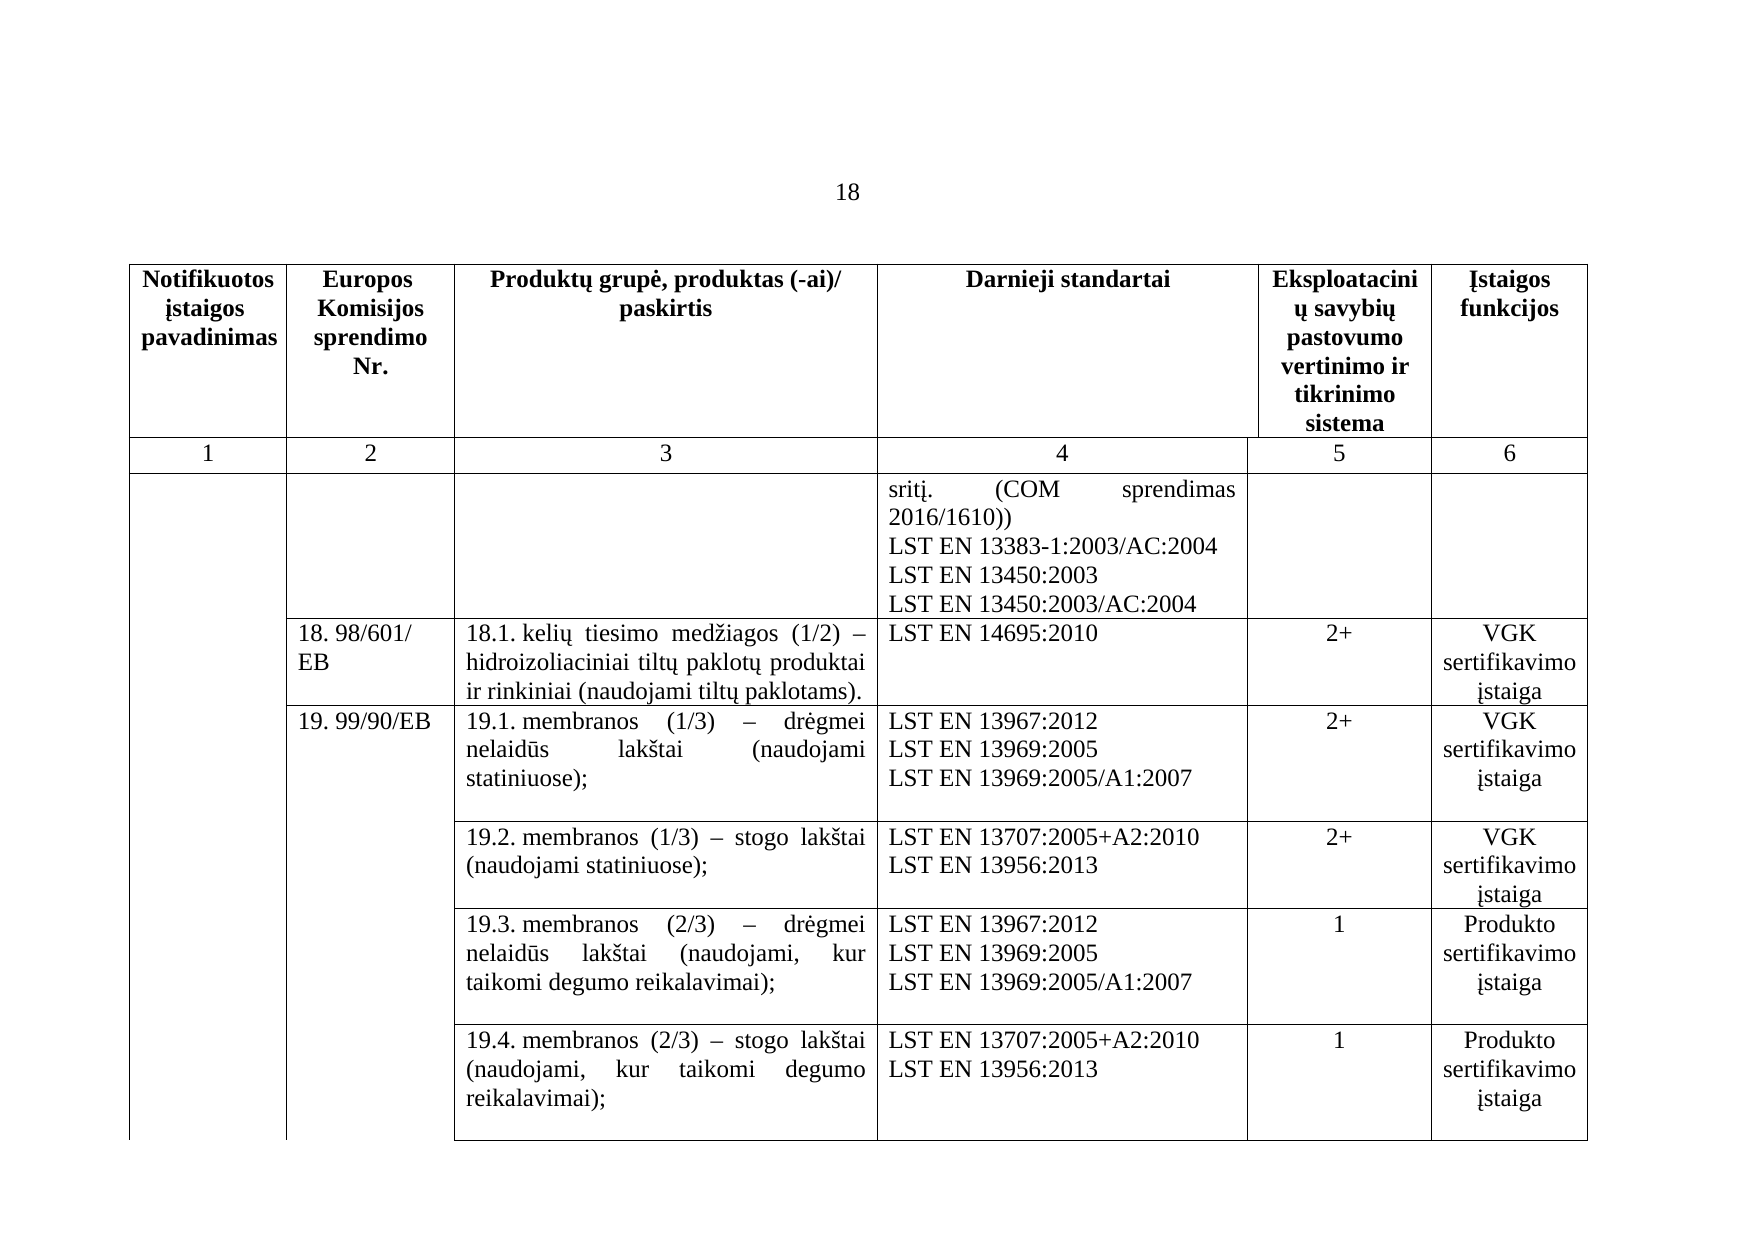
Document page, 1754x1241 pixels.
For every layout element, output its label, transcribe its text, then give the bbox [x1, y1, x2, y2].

table_cell 19.3. membranos (2/3) – drėgmei nelaidūs lakštai (naudojami, kur taikomi degumo reikalavimai); [455, 909, 877, 1024]
table_cell [287, 474, 454, 617]
table_header Notifikuotos įstaigos pavadinimas [130, 265, 286, 437]
table_cell [130, 705, 286, 821]
table_cell [130, 474, 286, 617]
table_cell LST EN 13967:2012 LST EN 13969:2005 LST EN 13969:2005/A1:2007 [878, 909, 1247, 1024]
table_header Eksploatacinių savybių pastovumo vertinimo ir tikrinimo sistema [1259, 265, 1431, 437]
table_cell Produkto sertifikavimo įstaiga [1432, 1025, 1587, 1140]
table_cell [455, 474, 877, 617]
table_cell 4 [878, 438, 1247, 473]
table_header Europos Komisijos sprendimo Nr. [287, 265, 454, 437]
table_header Darnieji standartai [878, 265, 1258, 437]
table_cell 19.2. membranos (1/3) – stogo lakštai (naudojami statiniuose); [455, 822, 877, 908]
table_cell [1432, 474, 1587, 617]
table_cell 19.1. membranos (1/3) – drėgmei nelaidūs lakštai (naudojami statiniuose); [455, 706, 877, 821]
table_cell LST EN 13967:2012 LST EN 13969:2005 LST EN 13969:2005/A1:2007 [878, 706, 1247, 821]
table_cell LST EN 14695:2010 [878, 619, 1247, 705]
table_cell [287, 1024, 454, 1140]
table_cell 1 [1248, 909, 1431, 1024]
table_cell 2+ [1248, 619, 1431, 705]
table_cell [287, 908, 454, 1024]
table_cell sritį. (COM sprendimas 2016/1610)) LST EN 13383-1:2003/AC:2004 LST EN 13450:2003 LST EN 13450:2003/AC:2004 [878, 474, 1247, 617]
table_cell 18.1. kelių tiesimo medžiagos (1/2) – hidroizoliaciniai tiltų paklotų produktai ir rinkiniai (naudojami tiltų paklotams). [455, 619, 877, 705]
table_cell 3 [455, 438, 877, 473]
table_cell [130, 821, 286, 908]
table_cell [287, 821, 454, 908]
table_cell 1 [130, 438, 286, 473]
table_cell LST EN 13707:2005+A2:2010 LST EN 13956:2013 [878, 822, 1247, 908]
table_cell 2+ [1248, 822, 1431, 908]
table_cell [1248, 474, 1431, 617]
table_cell 19. 99/90/EB [287, 706, 454, 821]
table_cell [130, 618, 286, 705]
table_cell VGK sertifikavimo įstaiga [1432, 822, 1587, 908]
table_cell Produkto sertifikavimo įstaiga [1432, 909, 1587, 1024]
table_cell 2+ [1248, 706, 1431, 821]
table_cell 2 [287, 438, 454, 473]
table_cell VGK sertifikavimo įstaiga [1432, 619, 1587, 705]
table_cell LST EN 13707:2005+A2:2010 LST EN 13956:2013 [878, 1025, 1247, 1140]
table_cell 6 [1432, 438, 1587, 473]
table_cell [130, 1024, 286, 1140]
table_cell 1 [1248, 1025, 1431, 1140]
table_header Įstaigos funkcijos [1432, 265, 1587, 437]
table_cell 18. 98/601/EB [287, 619, 454, 705]
table_header Produktų grupė, produktas (-ai)/ paskirtis [455, 265, 877, 437]
table_cell [130, 908, 286, 1024]
table_cell VGK sertifikavimo įstaiga [1432, 706, 1587, 821]
table_cell 19.4. membranos (2/3) – stogo lakštai (naudojami, kur taikomi degumo reikalavimai); [455, 1025, 877, 1140]
table_cell 5 [1248, 438, 1431, 473]
